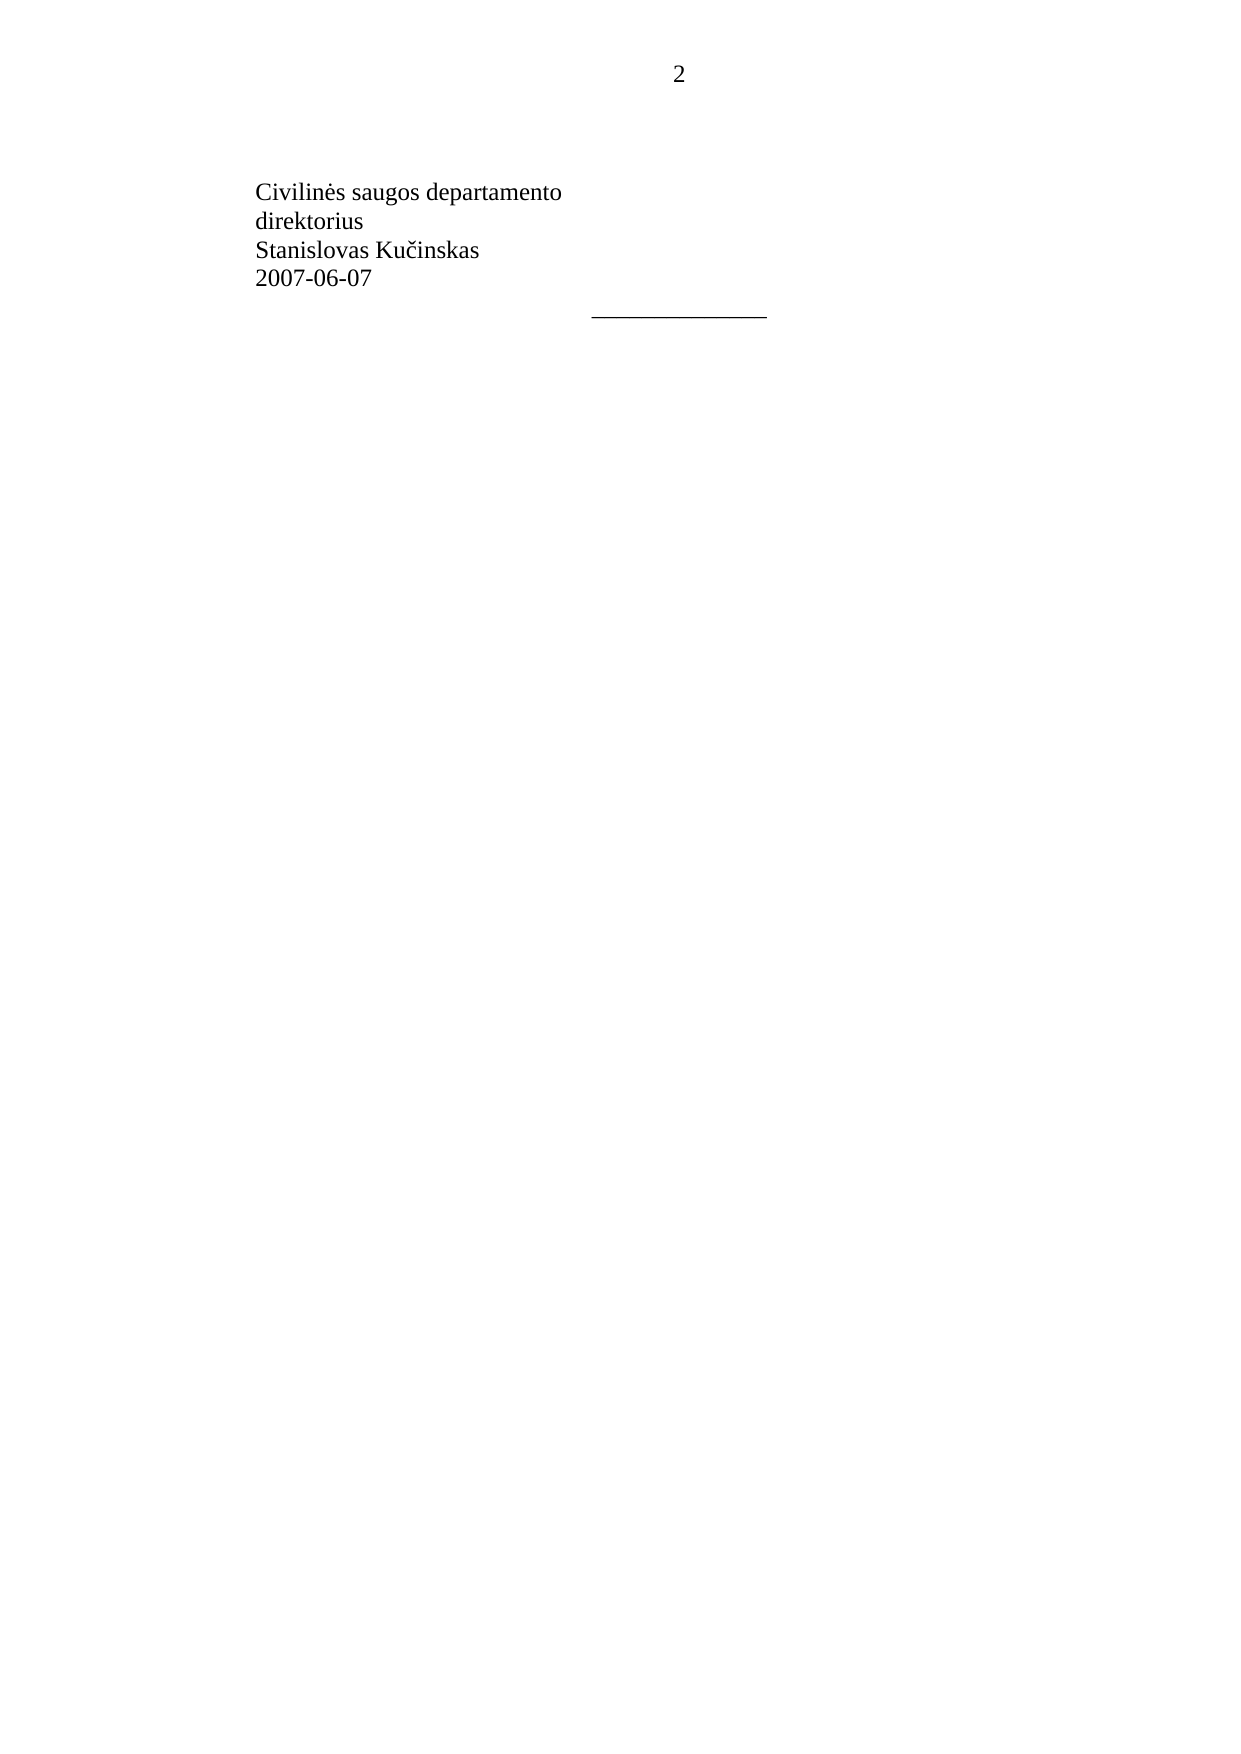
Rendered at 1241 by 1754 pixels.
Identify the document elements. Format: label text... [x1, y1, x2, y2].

table_cell Civilinės saugos departamento direktorius [177, 177, 255, 235]
table_cell Stanislovas Kučinskas [177, 235, 255, 263]
table_cell [677, 264, 681, 292]
table_cell [1177, 264, 1181, 292]
table_cell [677, 235, 681, 263]
table_cell [1177, 235, 1181, 263]
table_cell [677, 177, 1181, 235]
text ______________ [177, 292, 1181, 321]
